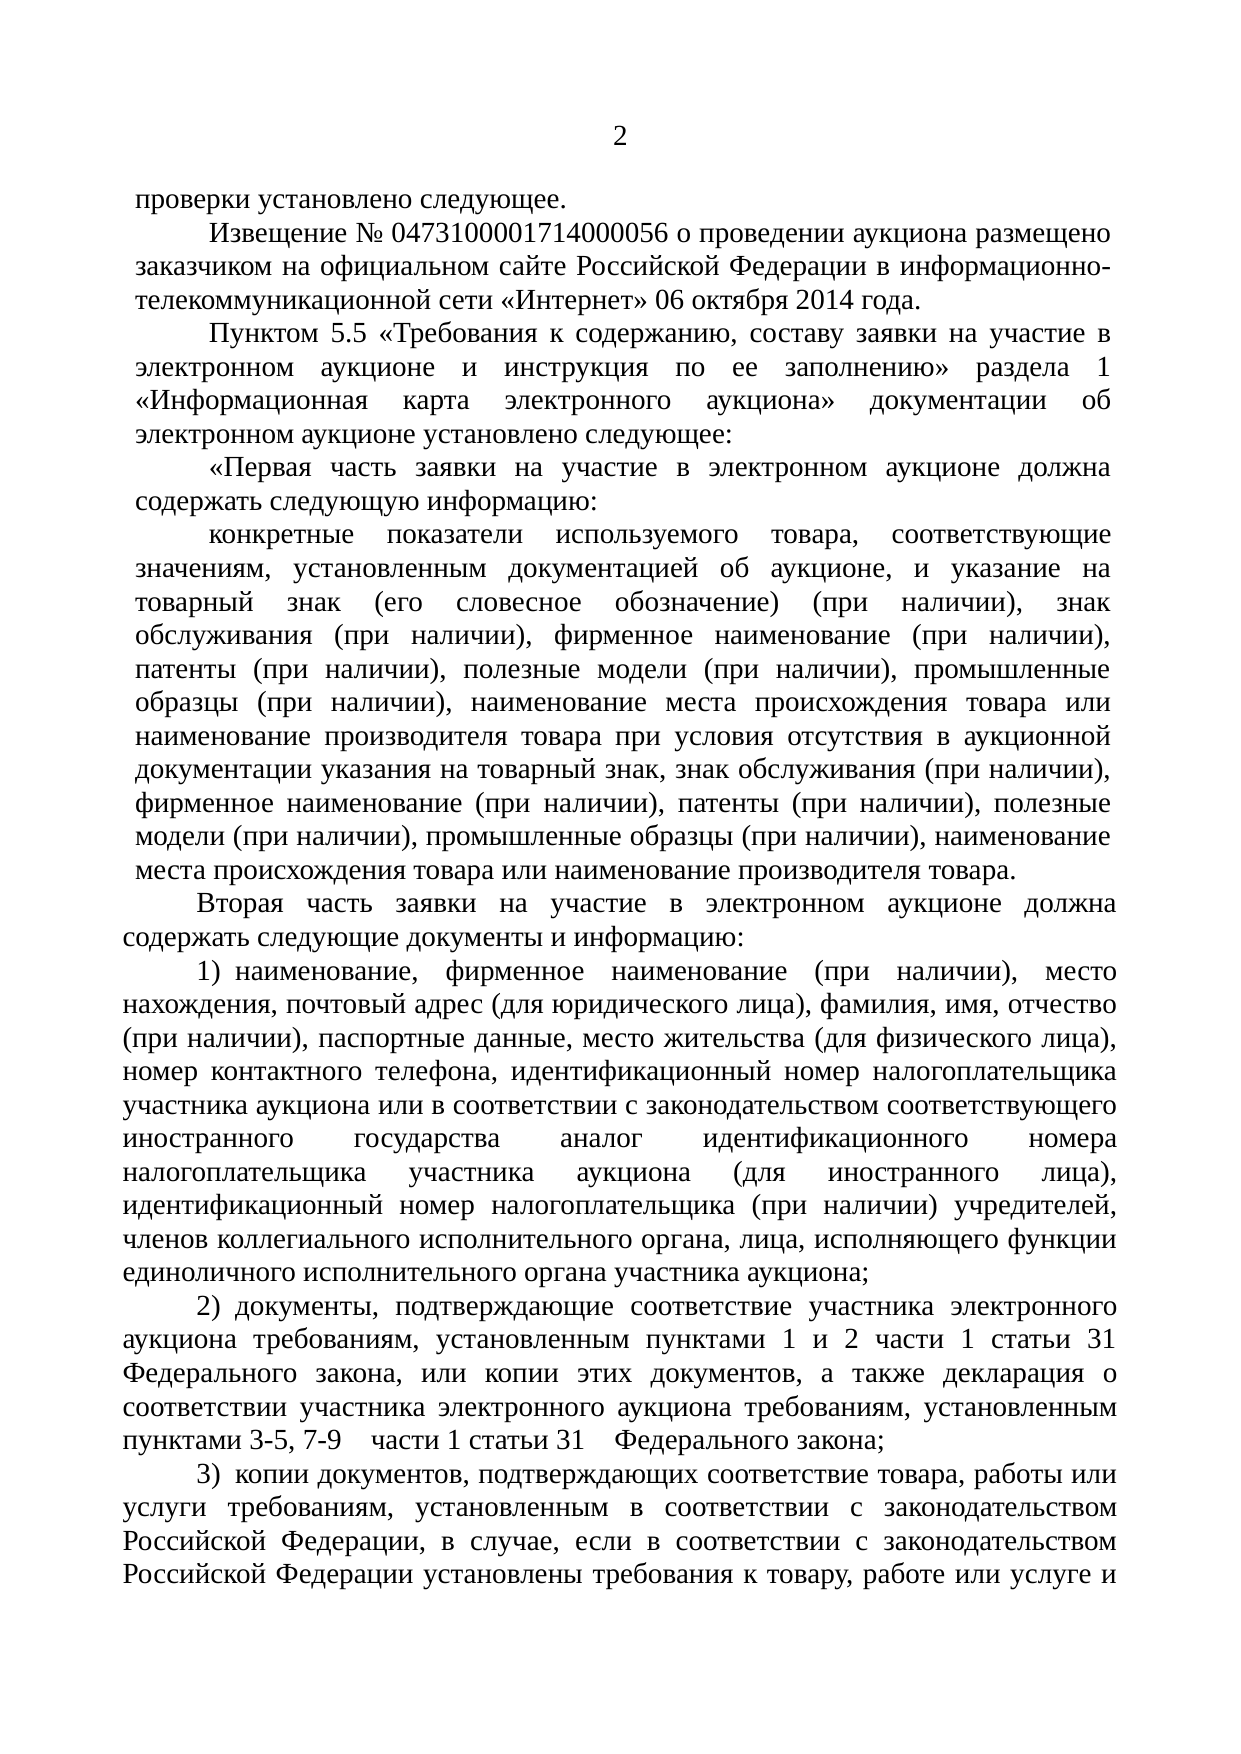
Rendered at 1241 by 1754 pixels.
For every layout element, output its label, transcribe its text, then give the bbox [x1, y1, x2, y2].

text Пунктом 5.5 «Требования к содержанию, составу заявки на участие в электронном аукционе и инструкция по ее заполнению» раздела 1 «Информационная карта электронного аукциона» документации об электронном аукционе установлено следующее: [135, 315, 1112, 449]
text Извещение № 0473100001714000056 о проведении аукциона размещено заказчиком на официальном сайте Российской Федерации в информационно- телекоммуникационной сети «Интернет» 06 октября 2014 года. [135, 215, 1112, 315]
text конкретные показатели используемого товара, соответствующие значениям, установленным документацией об аукционе, и указание на товарный знак (его словесное обозначение) (при наличии), знак обслуживания (при наличии), фирменное наименование (при наличии), патенты (при наличии), полезные модели (при наличии), промышленные образцы (при наличии), наименование места происхождения товара или наименование производителя товара при условия отсутствия в аукционной документации указания на товарный знак, знак обслуживания (при наличии), фирменное наименование (при наличии), патенты (при наличии), полезные модели (при наличии), промышленные образцы (при наличии), наименование места происхождения товара или наименование производителя товара. [135, 517, 1112, 886]
text «Первая часть заявки на участие в электронном аукционе должна содержать следующую информацию: [135, 449, 1112, 517]
text 3) копии документов, подтверждающих соответствие товара, работы или услуги требованиям, установленным в соответствии с законодательством Российской Федерации, в случае, если в соответствии с законодательством Российской Федерации установлены требования к товару, работе или услуге и [122, 1456, 1118, 1590]
text Вторая часть заявки на участие в электронном аукционе должна содержать следующие документы и информацию: [122, 886, 1118, 953]
text проверки установлено следующее. [135, 181, 1112, 215]
text 1) наименование, фирменное наименование (при наличии), место нахождения, почтовый адрес (для юридического лица), фамилия, имя, отчество (при наличии), паспортные данные, место жительства (для физического лица), номер контактного телефона, идентификационный номер налогоплательщика участника аукциона или в соответствии с законодательством соответствующего иностранного государства аналог идентификационного номера налогоплательщика участника аукциона (для иностранного лица), идентификационный номер налогоплательщика (при наличии) учредителей, членов коллегиального исполнительного органа, лица, исполняющего функции единоличного исполнительного органа участника аукциона; [122, 953, 1118, 1288]
text 2) документы, подтверждающие соответствие участника электронного аукциона требованиям, установленным пунктами 1 и 2 части 1 статьи 31 Федерального закона, или копии этих документов, а также декларация о соответствии участника электронного аукциона требованиям, установленным пунктами 3-5, 7-9 части 1 статьи 31 Федерального закона; [122, 1288, 1118, 1456]
